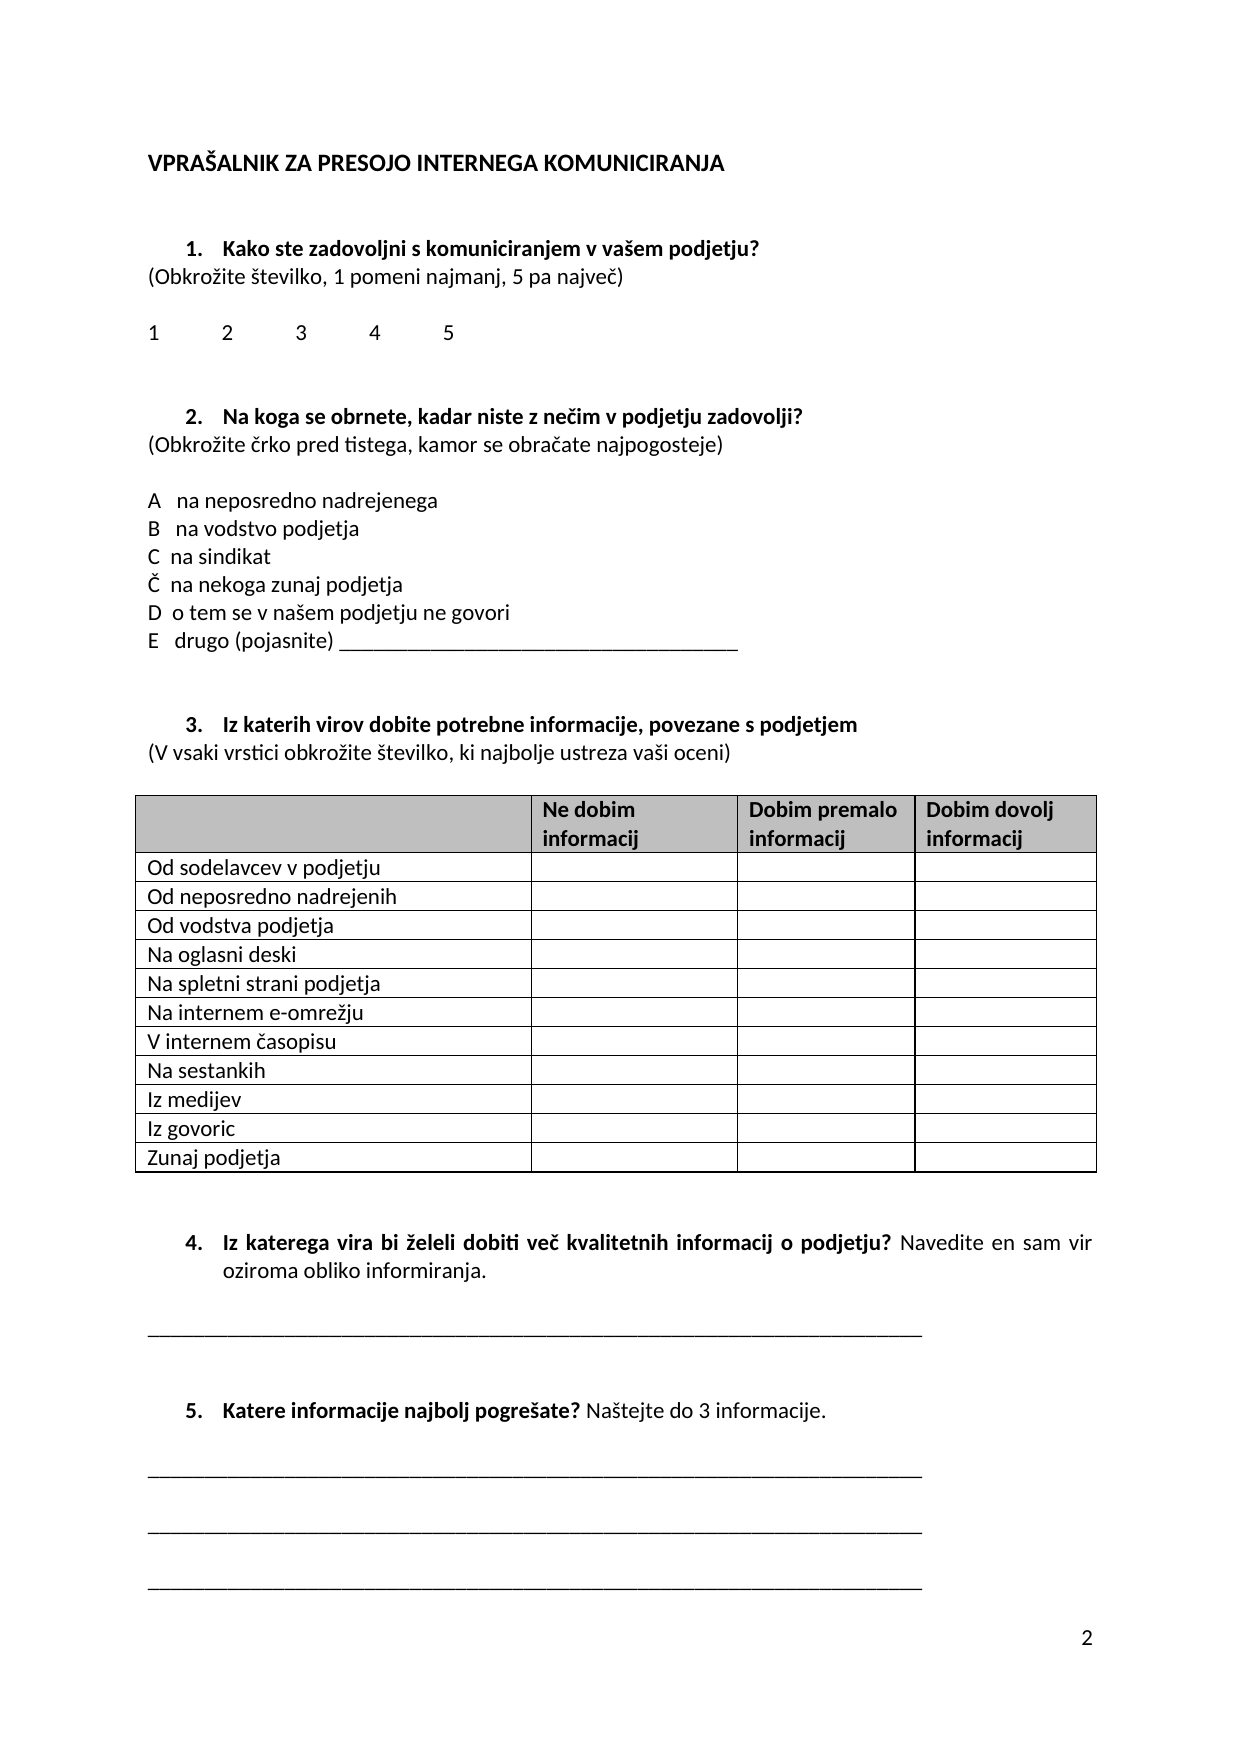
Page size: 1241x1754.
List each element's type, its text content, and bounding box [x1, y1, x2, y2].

table_cell [916, 911, 1096, 939]
text ____________________________________________________________________ [148, 1312, 1093, 1341]
table_cell [532, 853, 737, 881]
table_cell [738, 1027, 914, 1055]
table_cell [738, 1114, 914, 1142]
table_cell [738, 1143, 914, 1171]
text D o tem se v našem podjetju ne govori [148, 598, 1093, 626]
table_cell [532, 1056, 737, 1084]
table_cell [532, 911, 737, 939]
list Katere informacije najbolj pogrešate? Naštejte do 3 informacije. [185, 1397, 1093, 1424]
table_header Ne dobim informacij [532, 796, 737, 852]
text Č na nekoga zunaj podjetja [148, 570, 1093, 598]
table_cell [916, 998, 1096, 1026]
text (Obkrožite črko pred tistega, kamor se obračate najpogosteje) [148, 430, 1093, 458]
table_cell [738, 940, 914, 968]
table_cell [738, 882, 914, 910]
text A na neposredno nadrejenega [148, 486, 1093, 514]
table_header [136, 796, 531, 852]
table_cell [916, 853, 1096, 881]
text ____________________________________________________________________ [148, 1509, 1093, 1537]
table_cell [738, 853, 914, 881]
table_cell [916, 969, 1096, 997]
text (Obkrožite številko, 1 pomeni najmanj, 5 pa največ) [148, 262, 1093, 290]
text E drugo (pojasnite) ___________________________________ [148, 626, 1093, 654]
text 1 2 3 4 5 [148, 318, 1093, 346]
table_cell Na internem e-omrežju [136, 998, 531, 1026]
table_cell [738, 969, 914, 997]
table_cell [738, 911, 914, 939]
table_cell Iz medijev [136, 1085, 531, 1113]
table_cell [916, 1027, 1096, 1055]
table_cell [532, 1027, 737, 1055]
table_cell [738, 1085, 914, 1113]
text (V vsaki vrstici obkrožite številko, ki najbolje ustreza vaši oceni) [148, 738, 1093, 767]
list Iz katerega vira bi želeli dobiti več kvalitetnih informacij o podjetju? Navedite en sam vir oziroma obliko informiranja. [185, 1228, 1093, 1284]
table_cell [532, 940, 737, 968]
list Kako ste zadovoljni s komuniciranjem v vašem podjetju? [185, 234, 1093, 262]
table_cell [738, 1056, 914, 1084]
table_cell [532, 1114, 737, 1142]
table_cell [916, 1085, 1096, 1113]
list Iz katerih virov dobite potrebne informacije, povezane s podjetjem [185, 711, 1093, 738]
table_cell Iz govoric [136, 1114, 531, 1142]
table_cell [916, 1114, 1096, 1142]
table_cell Od vodstva podjetja [136, 911, 531, 939]
text VPRAŠALNIK ZA PRESOJO INTERNEGA KOMUNICIRANJA [148, 148, 1093, 178]
table_header Dobim dovolj informacij [916, 796, 1096, 852]
table_cell [532, 882, 737, 910]
table_cell [532, 998, 737, 1026]
text ____________________________________________________________________ [148, 1565, 1093, 1593]
table_cell [738, 998, 914, 1026]
list Na koga se obrnete, kadar niste z nečim v podjetju zadovolji? [185, 402, 1093, 430]
table_cell [916, 940, 1096, 968]
text C na sindikat [148, 542, 1093, 570]
table_cell [532, 969, 737, 997]
table_header Dobim premalo informacij [738, 796, 914, 852]
table_cell [916, 1056, 1096, 1084]
table_cell Na sestankih [136, 1056, 531, 1084]
table_cell Zunaj podjetja [136, 1143, 531, 1171]
table_cell [916, 1143, 1096, 1171]
table_cell Na oglasni deski [136, 940, 531, 968]
table_cell Na spletni strani podjetja [136, 969, 531, 997]
text B na vodstvo podjetja [148, 514, 1093, 542]
table_cell [532, 1143, 737, 1171]
table_cell V internem časopisu [136, 1027, 531, 1055]
table_cell [532, 1085, 737, 1113]
table_cell Od neposredno nadrejenih [136, 882, 531, 910]
table_cell Od sodelavcev v podjetju [136, 853, 531, 881]
table_cell [916, 882, 1096, 910]
text ____________________________________________________________________ [148, 1453, 1093, 1481]
